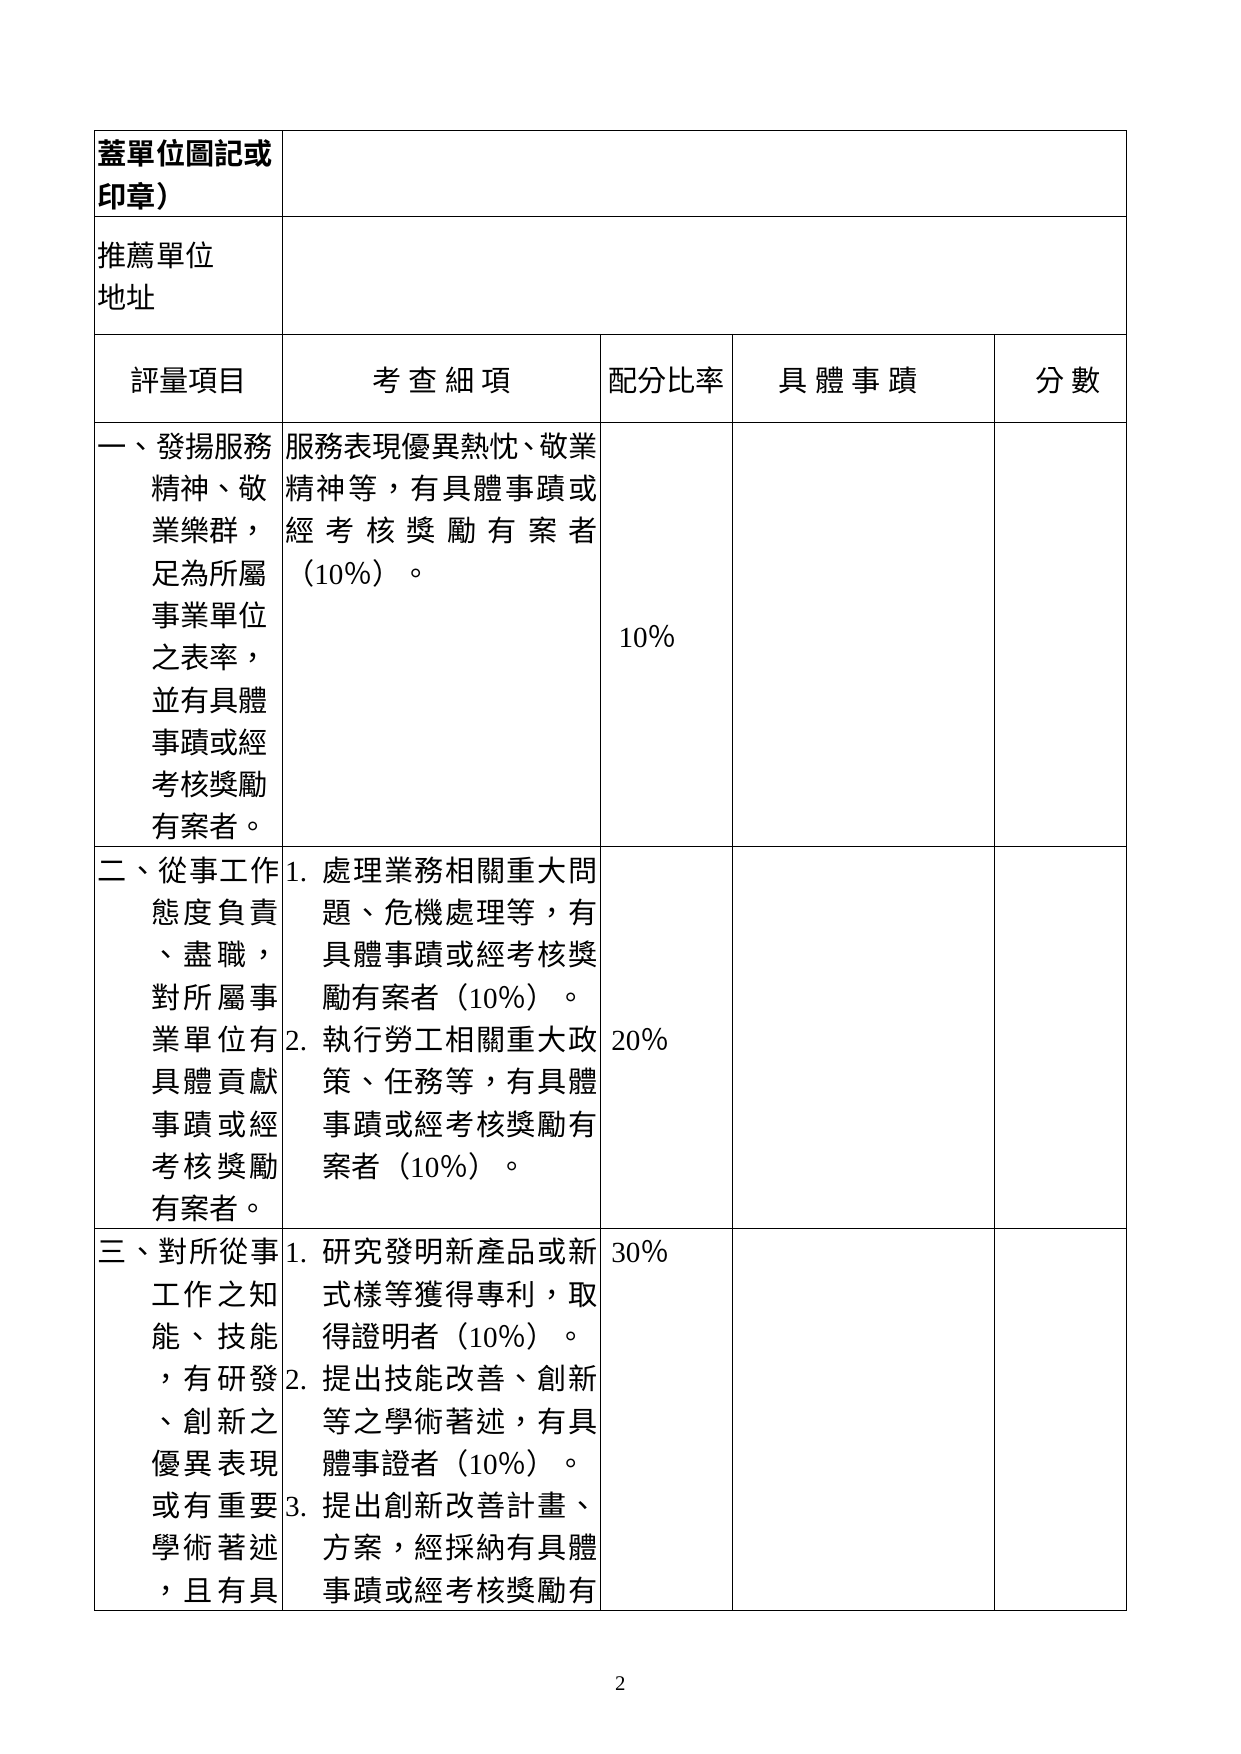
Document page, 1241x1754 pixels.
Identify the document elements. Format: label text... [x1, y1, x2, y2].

table_cell 配分比率 [601, 335, 732, 422]
table_cell [995, 423, 1126, 846]
table_cell 考 查 細 項 [283, 335, 600, 422]
table_cell 分 數 [995, 335, 1126, 422]
table_cell [733, 1229, 994, 1609]
table_cell 一、發揚服務精神、敬業樂群，足為所屬事業單位之表率，並有具體事蹟或經考核獎勵有案者。 [95, 423, 282, 846]
table_cell [995, 847, 1126, 1228]
table_cell [733, 847, 994, 1228]
table_cell 具 體 事 蹟 [733, 335, 994, 422]
table_cell [733, 423, 994, 846]
table_cell 30％ [601, 1229, 732, 1609]
table_cell 蓋單位圖記或印章） [95, 131, 282, 216]
table_cell 處理業務相關重大問題、危機處理等，有具體事蹟或經考核獎勵有案者（10％）。 執行勞工相關重大政策、任務等，有具體事蹟或經考核獎勵有案者（10％）。 [283, 847, 600, 1228]
table_cell 三、對所從事工作之知能、技能，有研發、創新之優異表現或有重要學術著述，且有具 [95, 1229, 282, 1609]
table_cell [995, 1229, 1126, 1609]
table_cell [283, 217, 1126, 334]
table_cell 服務表現優異熱忱、敬業精神等，有具體事蹟或經考核獎勵有案者（10％）。 [283, 423, 600, 846]
table_cell 20％ [601, 847, 732, 1228]
table_cell 推薦單位 地址 [95, 217, 282, 334]
table_cell 10％ [601, 423, 732, 846]
table_cell 研究發明新產品或新式樣等獲得專利，取得證明者（10％）。 提出技能改善、創新等之學術著述，有具體事證者（10％）。 提出創新改善計畫、方案，經採納有具體事蹟或經考核獎勵有 [283, 1229, 600, 1609]
table_cell [283, 131, 1126, 216]
table_cell 二、從事工作態度負責、盡職，對所屬事業單位有具體貢獻事蹟或經考核獎勵有案者。 [95, 847, 282, 1228]
table_cell 評量項目 [95, 335, 282, 422]
